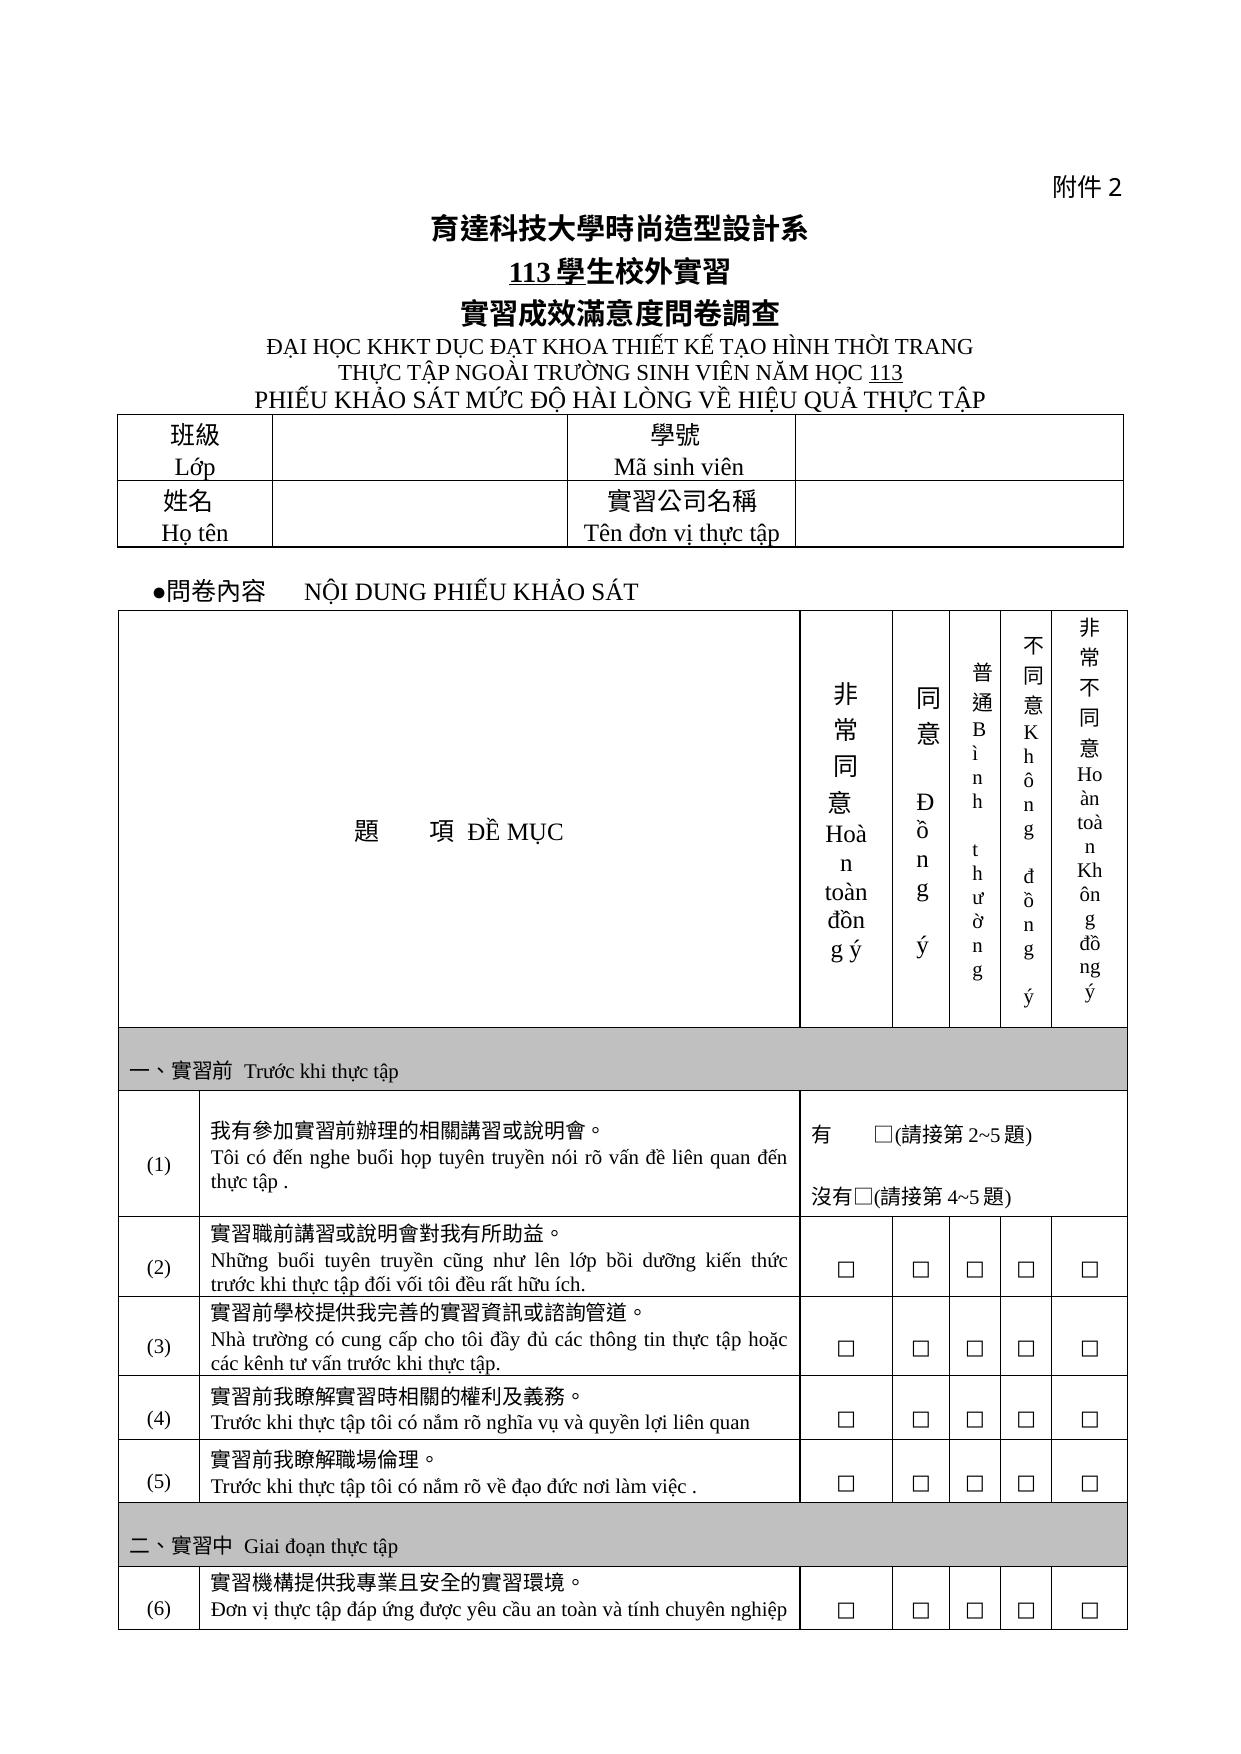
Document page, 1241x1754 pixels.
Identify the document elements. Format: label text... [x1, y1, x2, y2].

table_cell □ [1001, 1376, 1051, 1438]
table_cell □ [1052, 1297, 1127, 1375]
table_cell □ [801, 1376, 892, 1438]
table_cell □ [893, 1567, 949, 1629]
table_header 題 項 ĐỀ MỤC [119, 611, 799, 1027]
table_cell 我有參加實習前辦理的相關講習或說明會。 Tôi có đến nghe buổi họp tuyên truyền nói rõ vấn đề liên quan đến thực tập . [200, 1091, 799, 1216]
table_cell □ [1001, 1567, 1051, 1629]
text 育達科技大學時尚造型設計系 [118, 206, 1122, 248]
table_cell □ [1052, 1217, 1127, 1296]
text 附件2 [118, 143, 1122, 206]
table_cell □ [1001, 1217, 1051, 1296]
text PHIẾU KHẢO SÁT MỨC ĐỘ HÀI LÒNG VỀ HIỆU QUẢ THỰC TẬP [118, 386, 1122, 414]
table_cell (3) [119, 1297, 199, 1375]
table_header 普通Bình thường [950, 611, 1000, 1027]
text 113學生校外實習 [118, 248, 1122, 291]
table_cell □ [950, 1297, 1000, 1375]
text THỰC TẬP NGOÀI TRƯỜNG SINH VIÊN NĂM HỌC 113 [118, 359, 1122, 386]
table_cell □ [950, 1376, 1000, 1438]
table_cell 一、實習前 Trước khi thực tập [119, 1028, 1127, 1090]
table_cell 有 □(請接第2~5題) 沒有□(請接第4~5題) [801, 1091, 1127, 1216]
table_cell 實習機構提供我專業且安全的實習環境。 Đơn vị thực tập đáp ứng được yêu cầu an toàn và tính chuyên nghiệp [200, 1567, 799, 1629]
table_cell 實習公司名稱 Tên đơn vị thực tập [568, 481, 795, 546]
table_header 非常同意 Hoàn toàn đồng ý [801, 611, 892, 1027]
table_cell □ [1052, 1376, 1127, 1438]
table_cell □ [1052, 1567, 1127, 1629]
table_cell □ [801, 1217, 892, 1296]
table_header 非常不同意 Hoàn toàn Không đồng ý [1052, 611, 1127, 1027]
table_header [273, 415, 567, 480]
table_cell □ [893, 1297, 949, 1375]
table_cell (1) [119, 1091, 199, 1216]
table_cell 姓名 Họ tên [118, 481, 272, 546]
table_cell □ [893, 1217, 949, 1296]
table_cell □ [950, 1217, 1000, 1296]
table_cell □ [950, 1440, 1000, 1502]
table_cell □ [1001, 1440, 1051, 1502]
table_header 不同意Không đồng ý [1001, 611, 1051, 1027]
table_cell □ [801, 1567, 892, 1629]
table_cell □ [893, 1376, 949, 1438]
table_cell 實習前我瞭解實習時相關的權利及義務。 Trước khi thực tập tôi có nắm rõ nghĩa vụ và quyền lợi liên quan [200, 1376, 799, 1438]
table_header 班級 Lớp [118, 415, 272, 480]
text ●問卷內容 NỘI DUNG PHIẾU KHẢO SÁT [118, 548, 1122, 610]
table_cell □ [950, 1567, 1000, 1629]
text ĐẠI HỌC KHKT DỤC ĐẠT KHOA THIẾT KẾ TẠO HÌNH THỜI TRANG [118, 333, 1122, 359]
table_cell □ [1052, 1440, 1127, 1502]
table_cell (4) [119, 1376, 199, 1438]
table_cell [273, 481, 567, 546]
text 實習成效滿意度問卷調查 [118, 291, 1122, 333]
table_cell □ [893, 1440, 949, 1502]
table_cell 實習前我瞭解職場倫理。 Trước khi thực tập tôi có nắm rõ về đạo đức nơi làm việc . [200, 1440, 799, 1502]
table_header [796, 415, 1123, 480]
table_cell (2) [119, 1217, 199, 1296]
table_cell □ [1001, 1297, 1051, 1375]
table_cell (5) [119, 1440, 199, 1502]
table_cell (6) [119, 1567, 199, 1629]
table_header 同意 Đồng ý [893, 611, 949, 1027]
table_cell [796, 481, 1123, 546]
table_cell □ [801, 1440, 892, 1502]
table_cell □ [801, 1297, 892, 1375]
table_header 學號 Mã sinh viên [568, 415, 795, 480]
table_cell 實習前學校提供我完善的實習資訊或諮詢管道。 Nhà trường có cung cấp cho tôi đầy đủ các thông tin thực tập hoặc các kênh tư vấn trước khi thực tập. [200, 1297, 799, 1375]
table_cell 實習職前講習或說明會對我有所助益。 Những buổi tuyên truyền cũng như lên lớp bồi dưỡng kiến thức trước khi thực tập đối vối tôi đều rất hữu ích. [200, 1217, 799, 1296]
table_cell 二、實習中 Giai đoạn thực tập [119, 1503, 1127, 1566]
